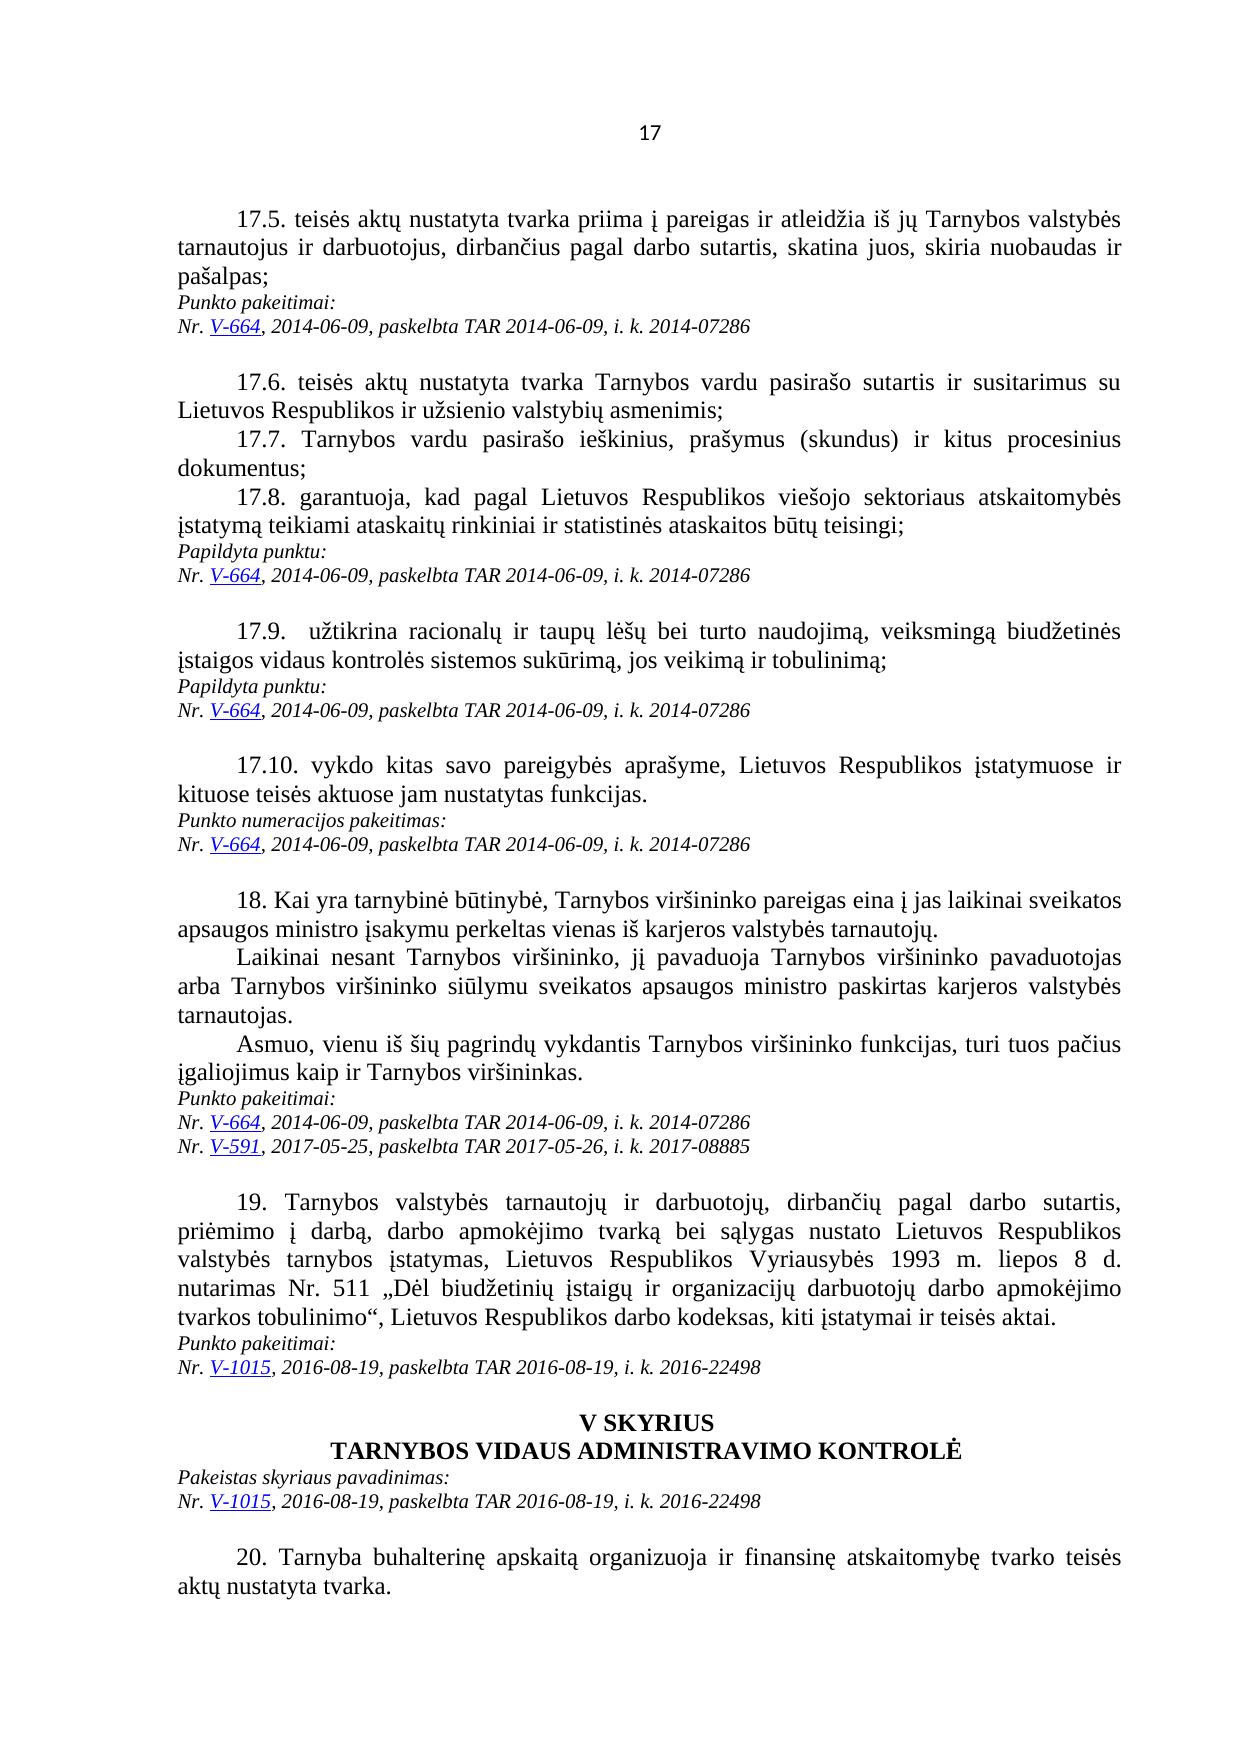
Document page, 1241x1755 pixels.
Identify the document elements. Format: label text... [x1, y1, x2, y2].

text Punkto pakeitimai: [177, 290, 1122, 314]
text Nr. V-591, 2017-05-25, paskelbta TAR 2017-05-26, i. k. 2017-08885 [177, 1134, 1122, 1158]
text Pakeistas skyriaus pavadinimas: [177, 1465, 1122, 1489]
text 17.8. garantuoja, kad pagal Lietuvos Respublikos viešojo sektoriaus atskaitomybės įstatymą teikiami ataskaitų rinkiniai ir statistinės ataskaitos būtų teisingi; [177, 482, 1122, 539]
text Punkto numeracijos pakeitimas: [177, 808, 1122, 832]
text V SKYRIUS TARNYBOS VIDAUS ADMINISTRAVIMO KONTROLĖ [177, 1408, 1122, 1465]
text 17.10. vykdo kitas savo pareigybės aprašyme, Lietuvos Respublikos įstatymuose ir kituose teisės aktuose jam nustatytas funkcijas. [177, 751, 1122, 808]
text 17.7. Tarnybos vardu pasirašo ieškinius, prašymus (skundus) ir kitus procesinius dokumentus; [177, 424, 1122, 482]
text 18. Kai yra tarnybinė būtinybė, Tarnybos viršininko pareigas eina į jas laikinai sveikatos apsaugos ministro įsakymu perkeltas vienas iš karjeros valstybės tarnautojų. [177, 885, 1122, 942]
text 20. Tarnyba buhalterinę apskaitą organizuoja ir finansinę atskaitomybę tvarko teisės aktų nustatyta tvarka. [177, 1542, 1122, 1599]
text Nr. V-664, 2014-06-09, paskelbta TAR 2014-06-09, i. k. 2014-07286 [177, 1110, 1122, 1134]
text Nr. V-664, 2014-06-09, paskelbta TAR 2014-06-09, i. k. 2014-07286 [177, 832, 1122, 856]
text Punkto pakeitimai: [177, 1086, 1122, 1110]
text Papildyta punktu: [177, 674, 1122, 698]
text Nr. V-1015, 2016-08-19, paskelbta TAR 2016-08-19, i. k. 2016-22498 [177, 1489, 1122, 1513]
text 17.6. teisės aktų nustatyta tvarka Tarnybos vardu pasirašo sutartis ir susitarimus su Lietuvos Respublikos ir užsienio valstybių asmenimis; [177, 367, 1122, 424]
text Nr. V-1015, 2016-08-19, paskelbta TAR 2016-08-19, i. k. 2016-22498 [177, 1355, 1122, 1379]
text Laikinai nesant Tarnybos viršininko, jį pavaduoja Tarnybos viršininko pavaduotojas arba Tarnybos viršininko siūlymu sveikatos apsaugos ministro paskirtas karjeros valstybės tarnautojas. [177, 942, 1122, 1029]
text Asmuo, vienu iš šių pagrindų vykdantis Tarnybos viršininko funkcijas, turi tuos pačius įgaliojimus kaip ir Tarnybos viršininkas. [177, 1029, 1122, 1086]
text 17.5. teisės aktų nustatyta tvarka priima į pareigas ir atleidžia iš jų Tarnybos valstybės tarnautojus ir darbuotojus, dirbančius pagal darbo sutartis, skatina juos, skiria nuobaudas ir pašalpas; [177, 204, 1122, 290]
text 19. Tarnybos valstybės tarnautojų ir darbuotojų, dirbančių pagal darbo sutartis, priėmimo į darbą, darbo apmokėjimo tvarką bei sąlygas nustato Lietuvos Respublikos valstybės tarnybos įstatymas, Lietuvos Respublikos Vyriausybės 1993 m. liepos 8 d. nutarimas Nr. 511 „Dėl biudžetinių įstaigų ir organizacijų darbuotojų darbo apmokėjimo tvarkos tobulinimo“, Lietuvos Respublikos darbo kodeksas, kiti įstatymai ir teisės aktai. [177, 1187, 1122, 1331]
text 17.9. užtikrina racionalų ir taupų lėšų bei turto naudojimą, veiksmingą biudžetinės įstaigos vidaus kontrolės sistemos sukūrimą, jos veikimą ir tobulinimą; [177, 616, 1122, 674]
text Punkto pakeitimai: [177, 1331, 1122, 1355]
text Nr. V-664, 2014-06-09, paskelbta TAR 2014-06-09, i. k. 2014-07286 [177, 314, 1122, 338]
text Papildyta punktu: [177, 539, 1122, 563]
text Nr. V-664, 2014-06-09, paskelbta TAR 2014-06-09, i. k. 2014-07286 [177, 563, 1122, 587]
text Nr. V-664, 2014-06-09, paskelbta TAR 2014-06-09, i. k. 2014-07286 [177, 698, 1122, 722]
